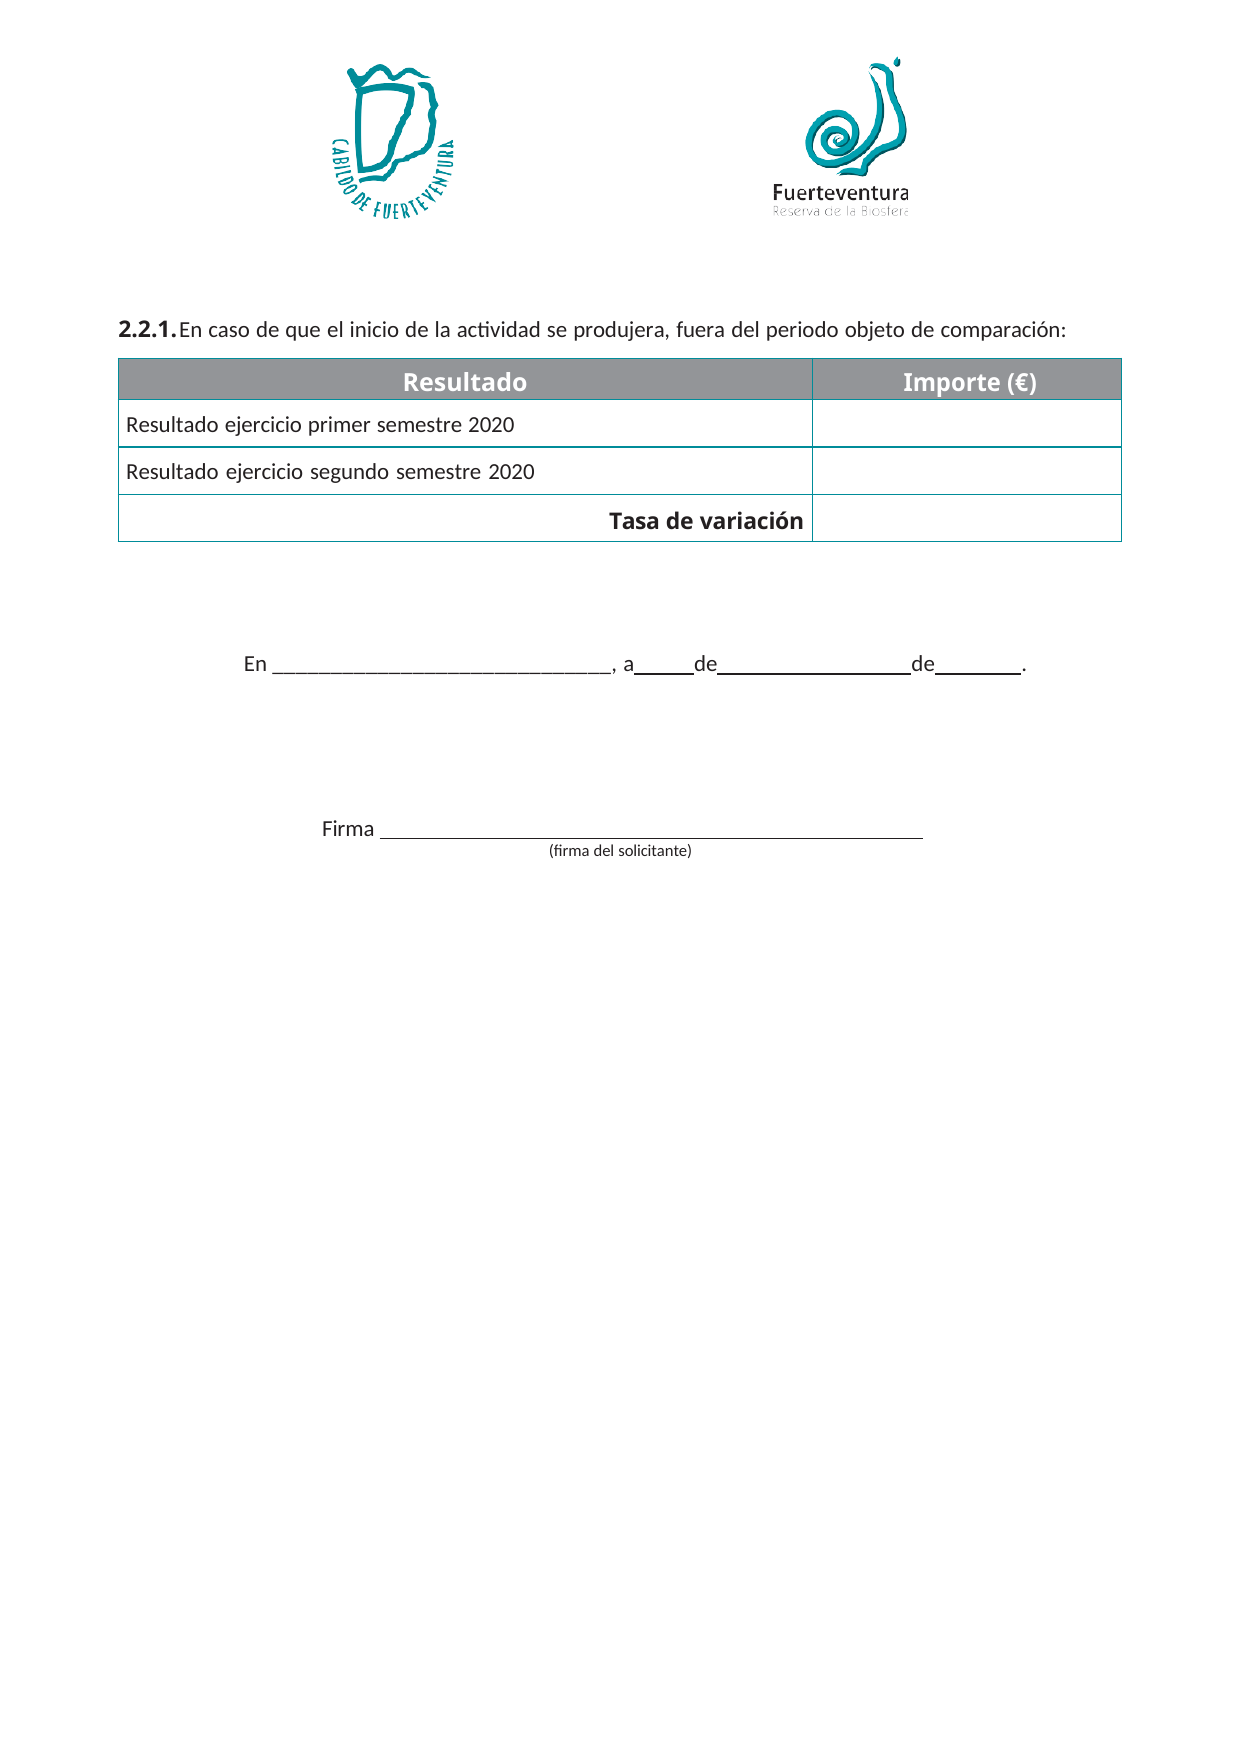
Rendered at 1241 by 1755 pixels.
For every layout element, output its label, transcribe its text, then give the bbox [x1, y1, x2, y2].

list En caso de que el inicio de la actividad se produjera, fuera del periodo objeto de comparación: [118, 312, 1134, 344]
table_cell [813, 400, 1121, 446]
table_header Importe (€) [813, 359, 1121, 399]
table_cell [813, 495, 1121, 541]
table_cell Tasa de variación [119, 495, 812, 541]
table_header Resultado [119, 359, 812, 399]
text (firma del solicitante) [106, 841, 1134, 861]
table_cell Resultado ejercicio segundo semestre 2020 [119, 448, 812, 494]
table_cell Resultado ejercicio primer semestre 2020 [119, 400, 812, 446]
text Firma [111, 814, 1134, 841]
table_cell [813, 448, 1121, 494]
text En _____________________________, a de de . [244, 649, 1134, 677]
